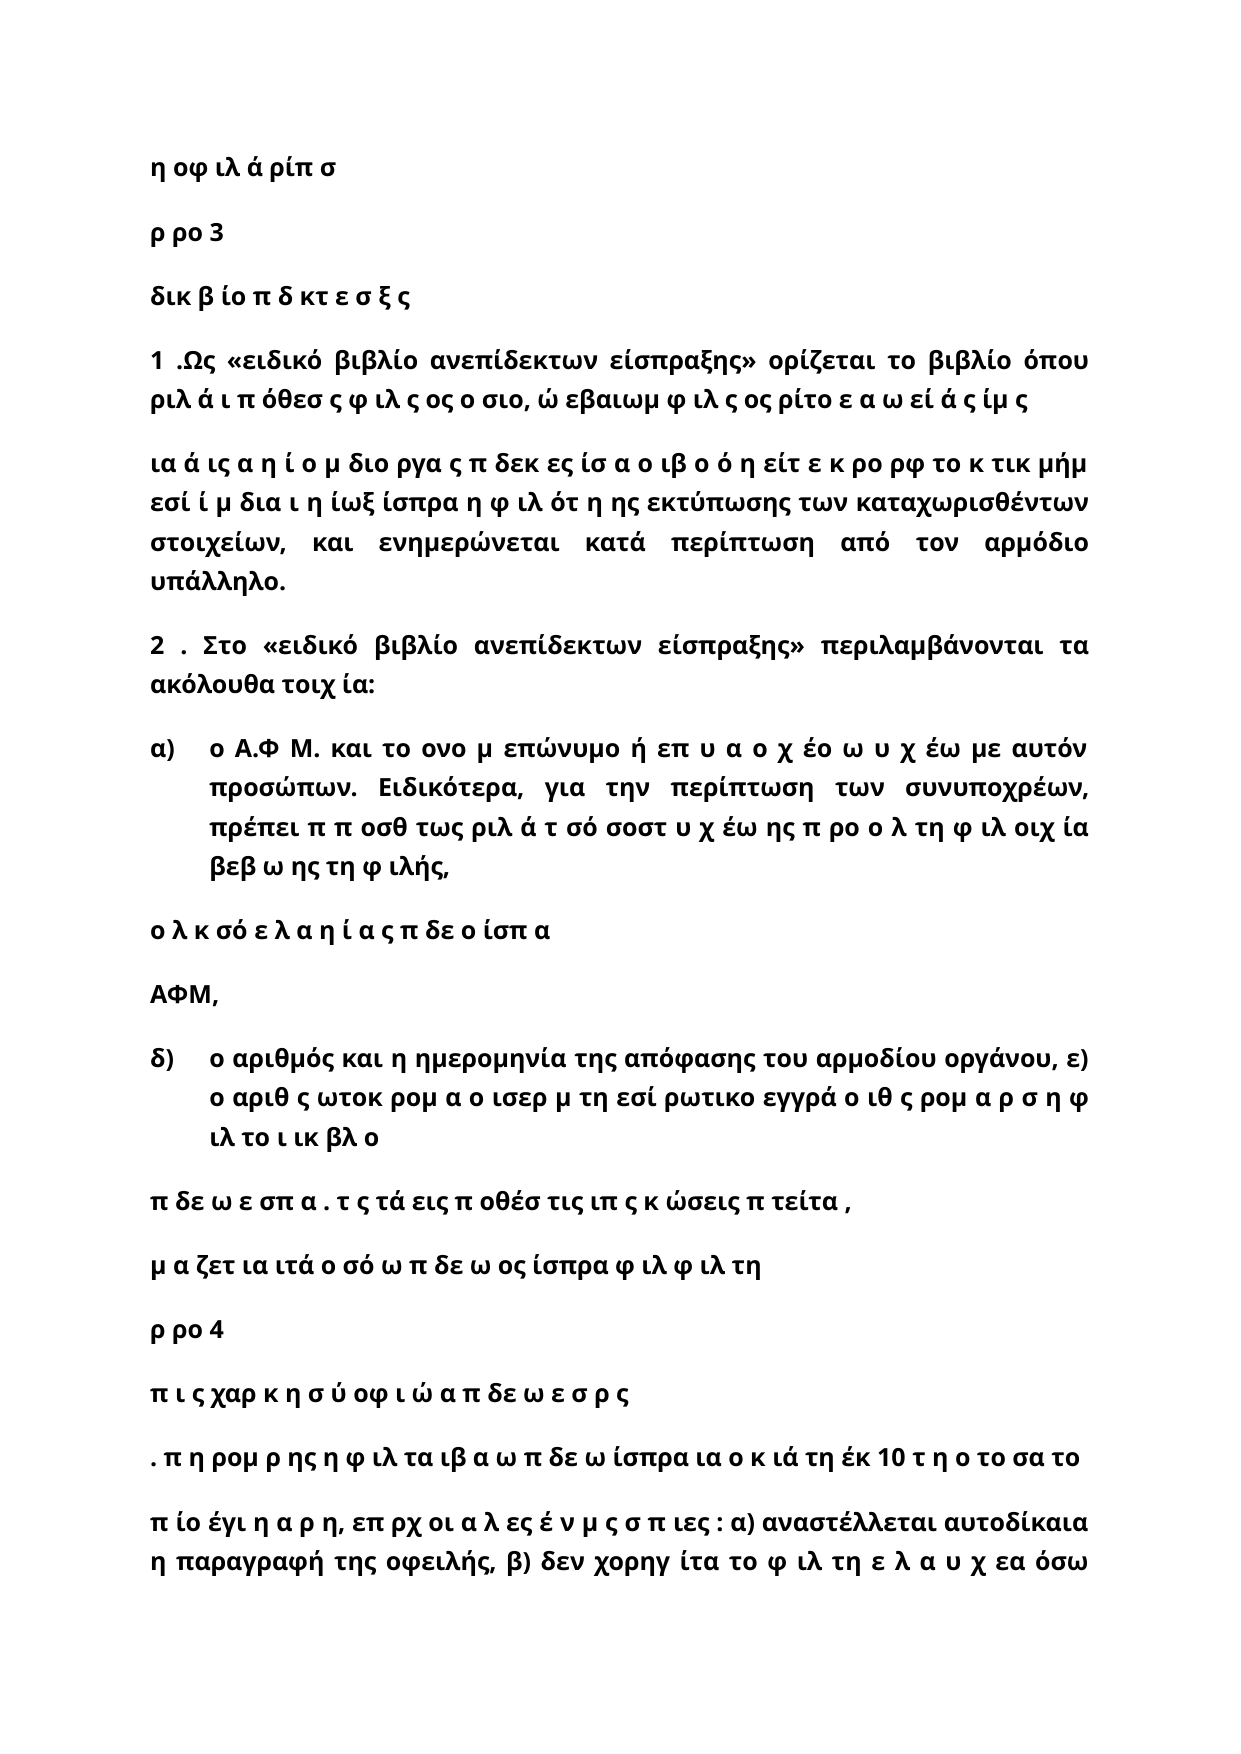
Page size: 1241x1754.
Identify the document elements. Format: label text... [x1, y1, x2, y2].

text ρ ρο 4 [150, 1312, 1090, 1346]
text ρ ρο 3 [150, 214, 1090, 248]
text π ίο έγι η α ρ η, επ ρχ οι α λ ες έ ν μ ς σ π ιες : α) αναστέλλεται αυτοδίκαια η παραγραφή της οφειλής, β) δεν χορηγ ίτα το φ ιλ τη ε λ α υ χ εα όσω [150, 1504, 1090, 1577]
text π ι ς χαρ κ η σ ύ οφ ι ώ α π δε ω ε σ ρ ς [150, 1376, 1090, 1410]
text η οφ ιλ ά ρίπ σ [150, 150, 1090, 184]
text ια ά ις α η ί ο μ διο ργα ς π δεκ ες ίσ α ο ιβ ο ό η είτ ε κ ρο ρφ το κ τικ μήμ εσί ί μ δια ι η ίωξ ίσπρα η φ ιλ ότ η ης εκτύπωσης των καταχωρισθέντων στοιχείων, και ενημερώνεται κατά περίπτωση από τον αρμόδιο υπάλληλο. [150, 446, 1090, 597]
text . π η ρομ ρ ης η φ ιλ τα ιβ α ω π δε ω ίσπρα ια ο κ ιά τη έκ 10 τ η ο το σα το [150, 1440, 1090, 1474]
text 1 .Ως «ειδικό βιβλίο ανεπίδεκτων είσπραξης» ορίζεται το βιβλίο όπου ριλ ά ι π όθεσ ς φ ιλ ς ος ο σιο, ώ εβαιωμ φ ιλ ς ος ρίτο ε α ω εί ά ς ίμ ς [150, 342, 1090, 416]
text ο λ κ σό ε λ α η ί α ς π δε ο ίσπ α [150, 912, 1090, 947]
text δικ β ίο π δ κτ ε σ ξ ς [150, 278, 1090, 312]
list δ) ο αριθμός και η ημερομηνία της απόφασης του αρμοδίου οργάνου, ε) ο αριθ ς ωτοκ ρομ α ο ισερ μ τη εσί ρωτικο εγγρά ο ιθ ς ρομ α ρ σ η φ ιλ το ι ικ βλ ο [150, 1041, 1090, 1153]
list α) ο Α.Φ Μ. και το ονο μ επώνυμο ή επ υ α ο χ έο ω υ χ έω με αυτόν προσώπων. Ειδικότερα, για την περίπτωση των συνυποχρέων, πρέπει π π οσθ τως ριλ ά τ σό σοστ υ χ έω ης π ρο ο λ τη φ ιλ οιχ ία βεβ ω ης τη φ ιλής, [150, 731, 1090, 882]
text μ α ζετ ια ιτά ο σό ω π δε ω ος ίσπρα φ ιλ φ ιλ τη [150, 1247, 1090, 1282]
text 2 . Στο «ειδικό βιβλίο ανεπίδεκτων είσπραξης» περιλαμβάνονται τα ακόλουθα τοιχ ία: [150, 627, 1090, 701]
text ΑΦΜ, [150, 977, 1090, 1011]
text π δε ω ε σπ α . τ ς τά εις π οθέσ τις ιπ ς κ ώσεις π τείτα , [150, 1183, 1090, 1217]
